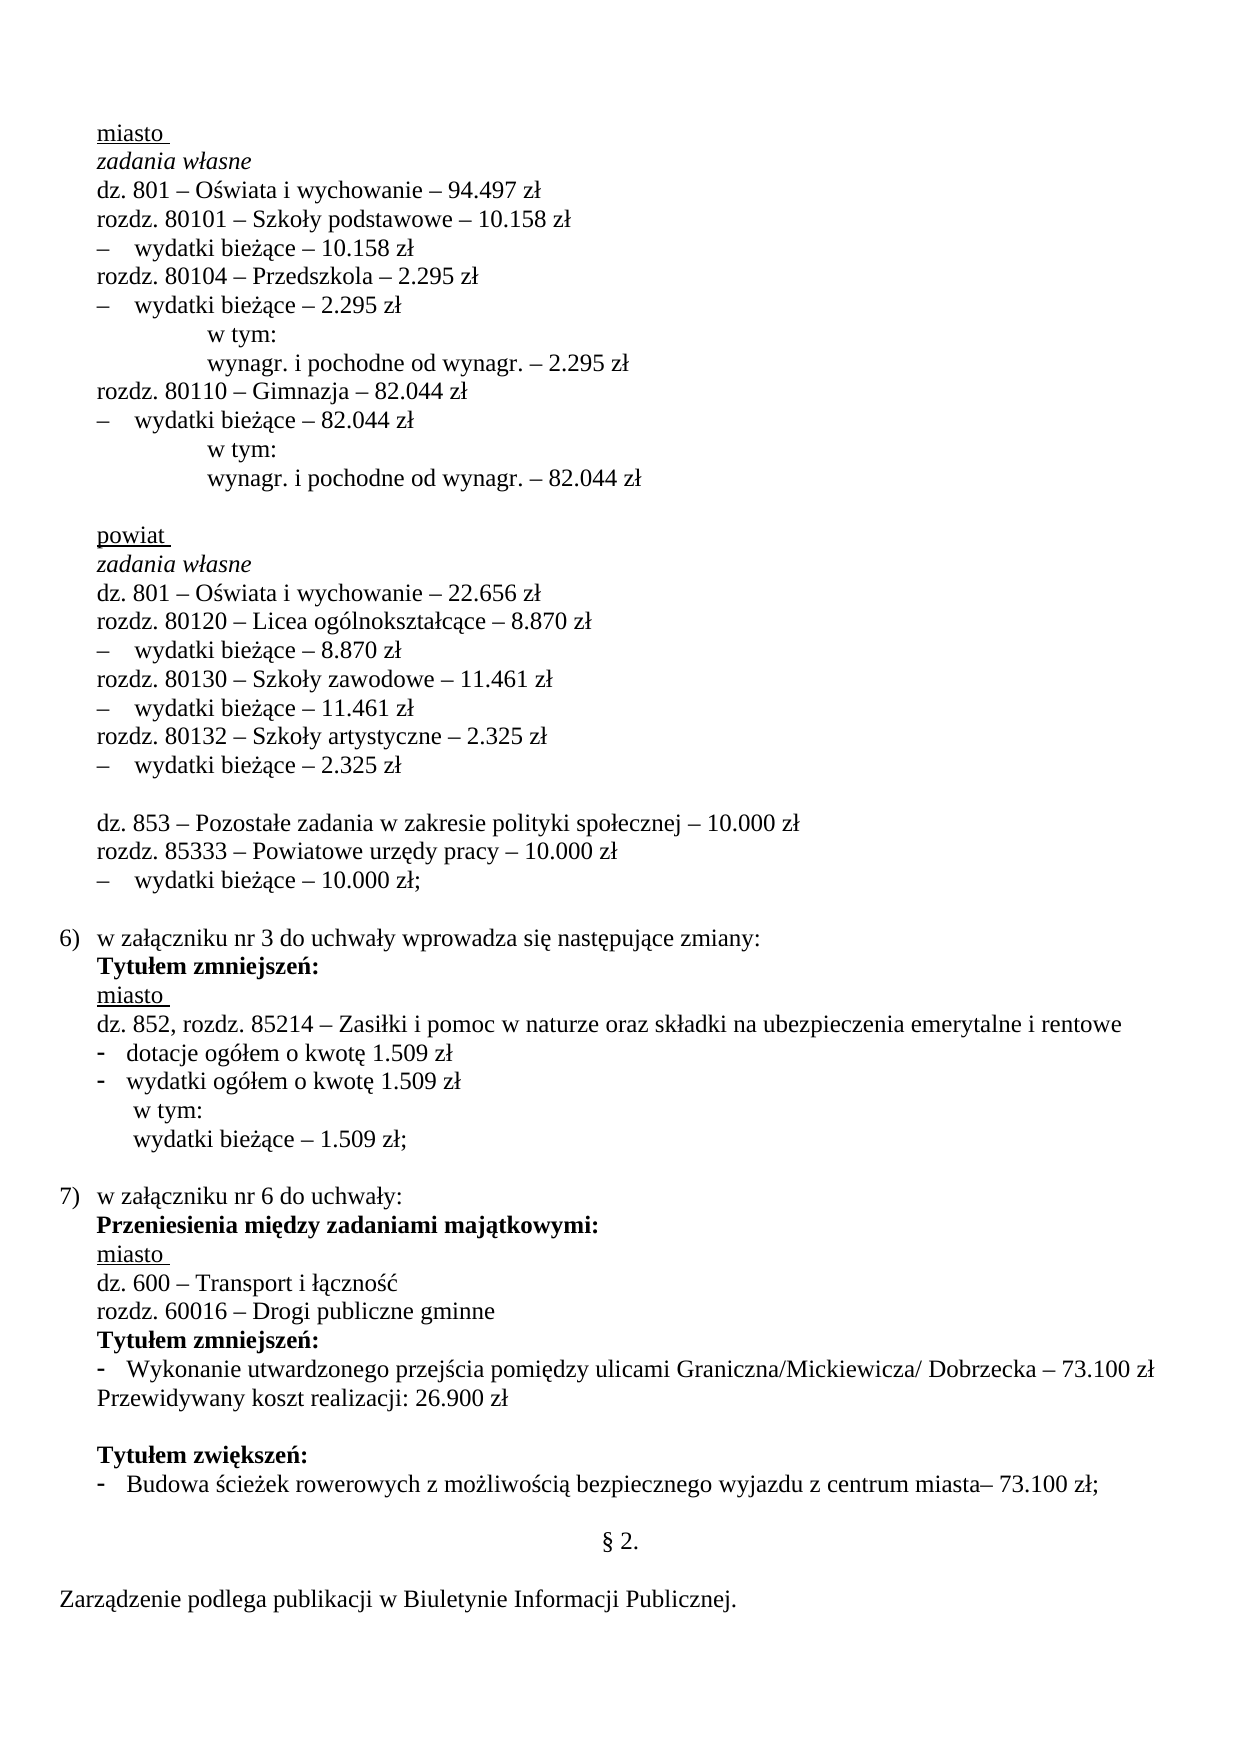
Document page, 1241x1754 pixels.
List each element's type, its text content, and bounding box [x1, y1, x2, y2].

text rozdz. 80120 – Licea ogólnokształcące – 8.870 zł [97, 606, 1181, 635]
text wydatki bieżące – 1.509 zł; [95, 1124, 1181, 1153]
text dz. 801 – Oświata i wychowanie – 22.656 zł [97, 578, 1181, 606]
list wydatki bieżące – 2.295 zł [97, 290, 1181, 319]
text zadania własne [97, 549, 1181, 578]
list Wykonanie utwardzonego przejścia pomiędzy ulicami Graniczna/Mickiewicza/ Dobrzecka – 73.100 zł [97, 1354, 1181, 1383]
text rozdz. 80132 – Szkoły artystyczne – 2.325 zł [97, 721, 1181, 750]
text miasto [59, 980, 1181, 1009]
text zadania własne [97, 146, 1181, 175]
text powiat [97, 520, 1181, 549]
text wynagr. i pochodne od wynagr. – 82.044 zł [207, 463, 1181, 491]
list wydatki ogółem o kwotę 1.509 zł [97, 1066, 1181, 1095]
text wynagr. i pochodne od wynagr. – 2.295 zł [207, 348, 1181, 376]
text w tym: [207, 319, 1181, 348]
text Tytułem zmniejszeń: [59, 951, 1181, 980]
text Przewidywany koszt realizacji: 26.900 zł [97, 1383, 1181, 1411]
text Zarządzenie podlega publikacji w Biuletynie Informacji Publicznej. [59, 1584, 1181, 1613]
list Budowa ścieżek rowerowych z możliwością bezpiecznego wyjazdu z centrum miasta– 73.100 zł; [97, 1469, 1181, 1498]
list w załączniku nr 6 do uchwały: [59, 1181, 1181, 1210]
text rozdz. 60016 – Drogi publiczne gminne [97, 1296, 1181, 1325]
text Tytułem zmniejszeń: [97, 1325, 1181, 1354]
text dz. 801 – Oświata i wychowanie – 94.497 zł [97, 175, 1181, 204]
text Przeniesienia między zadaniami majątkowymi: [59, 1210, 1181, 1239]
text rozdz. 80130 – Szkoły zawodowe – 11.461 zł [97, 664, 1181, 693]
list wydatki bieżące – 10.000 zł; [97, 865, 1181, 894]
text dz. 853 – Pozostałe zadania w zakresie polityki społecznej – 10.000 zł [97, 808, 1181, 836]
list dotacje ogółem o kwotę 1.509 zł [97, 1038, 1181, 1066]
text rozdz. 80101 – Szkoły podstawowe – 10.158 zł [97, 204, 1181, 233]
text rozdz. 85333 – Powiatowe urzędy pracy – 10.000 zł [97, 836, 1181, 865]
text rozdz. 80110 – Gimnazja – 82.044 zł [97, 376, 1181, 405]
list wydatki bieżące – 82.044 zł [97, 405, 1181, 434]
text w tym: [133, 1095, 1181, 1124]
list wydatki bieżące – 10.158 zł [97, 233, 1181, 261]
text miasto [97, 118, 1181, 146]
text rozdz. 80104 – Przedszkola – 2.295 zł [97, 261, 1181, 290]
list wydatki bieżące – 2.325 zł [97, 750, 1181, 779]
list wydatki bieżące – 11.461 zł [97, 693, 1181, 721]
list wydatki bieżące – 8.870 zł [97, 635, 1181, 664]
text miasto [97, 1239, 1181, 1268]
text dz. 852, rozdz. 85214 – Zasiłki i pomoc w naturze oraz składki na ubezpieczenia emerytalne i rentowe [97, 1009, 1181, 1038]
text Tytułem zwiększeń: [97, 1440, 1181, 1469]
text w tym: [207, 434, 1181, 463]
text dz. 600 – Transport i łączność [97, 1268, 1181, 1296]
subtitle § 2. [59, 1526, 1181, 1555]
list w załączniku nr 3 do uchwały wprowadza się następujące zmiany: [59, 923, 1181, 951]
